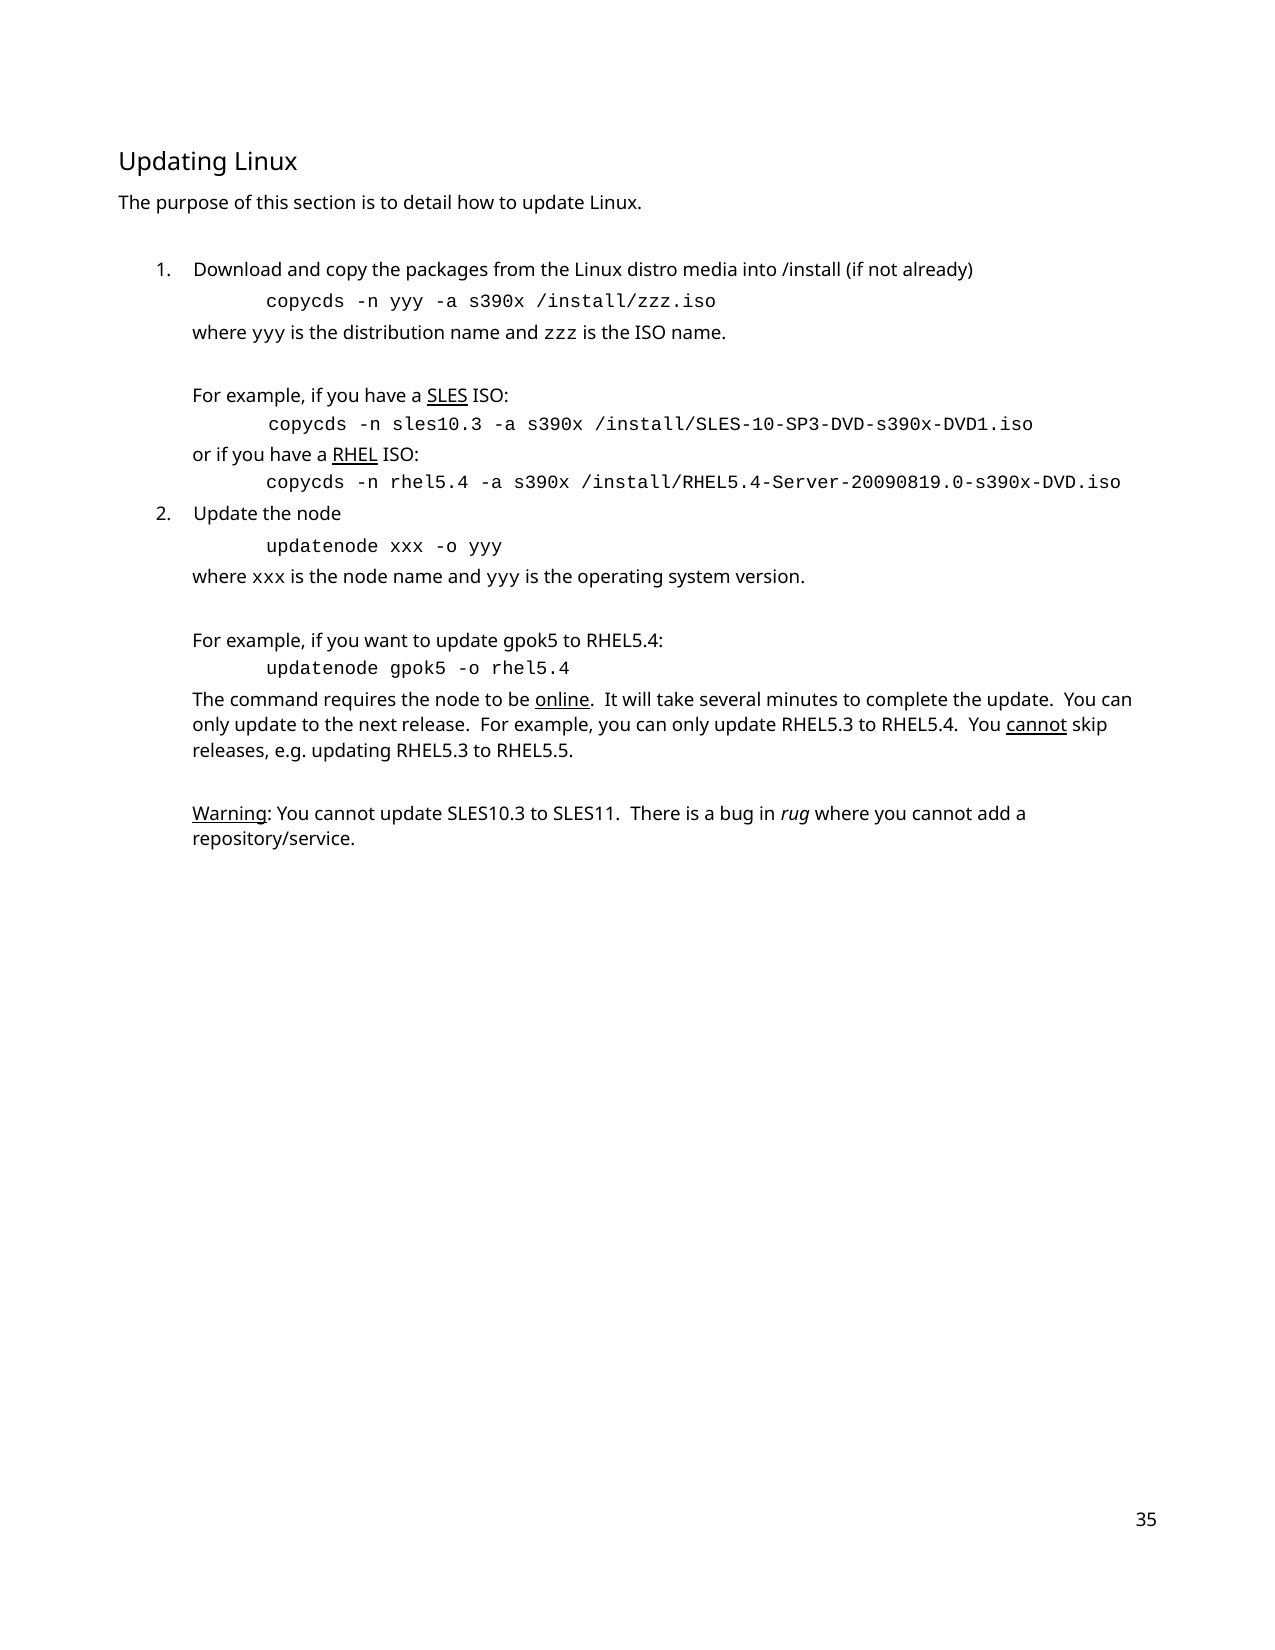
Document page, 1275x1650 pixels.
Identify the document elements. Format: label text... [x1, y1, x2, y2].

text where yyy is the distribution name and zzz is the ISO name. [192, 319, 1157, 345]
list copycds -n sles10.3 -a s390x /install/SLES-10-SP3-DVD-s390x-DVD1.iso [231, 414, 1157, 436]
text For example, if you have a SLES ISO: [192, 383, 1157, 408]
text copycds -n rhel5.4 -a s390x /install/RHEL5.4-Server-20090819.0-s390x-DVD.iso [192, 473, 1157, 494]
text The command requires the node to be online. It will take several minutes to complete the update. You can only update to the next release. For example, you can only update RHEL5.3 to RHEL5.4. You cannot skip releases, e.g. updating RHEL5.3 to RHEL5.5. [192, 686, 1157, 762]
text Warning: You cannot update SLES10.3 to SLES11. There is a bug in rug where you cannot add a repository/service. [192, 800, 1157, 851]
text copycds -n yyy -a s390x /install/zzz.iso [118, 288, 1157, 313]
list Download and copy the packages from the Linux distro media into /install (if not already) [156, 256, 1157, 282]
text For example, if you want to update gpok5 to RHEL5.4: [192, 627, 1157, 653]
text or if you have a RHEL ISO: [192, 442, 1157, 467]
text updatenode gpok5 -o rhel5.4 [192, 659, 1157, 680]
subtitle Updating Linux [118, 143, 1157, 177]
text updatenode xxx -o yyy [192, 532, 1157, 558]
list Update the node [156, 500, 1157, 526]
text The purpose of this section is to detail how to update Linux. [118, 190, 1157, 215]
text where xxx is the node name and yyy is the operating system version. [192, 564, 1157, 589]
